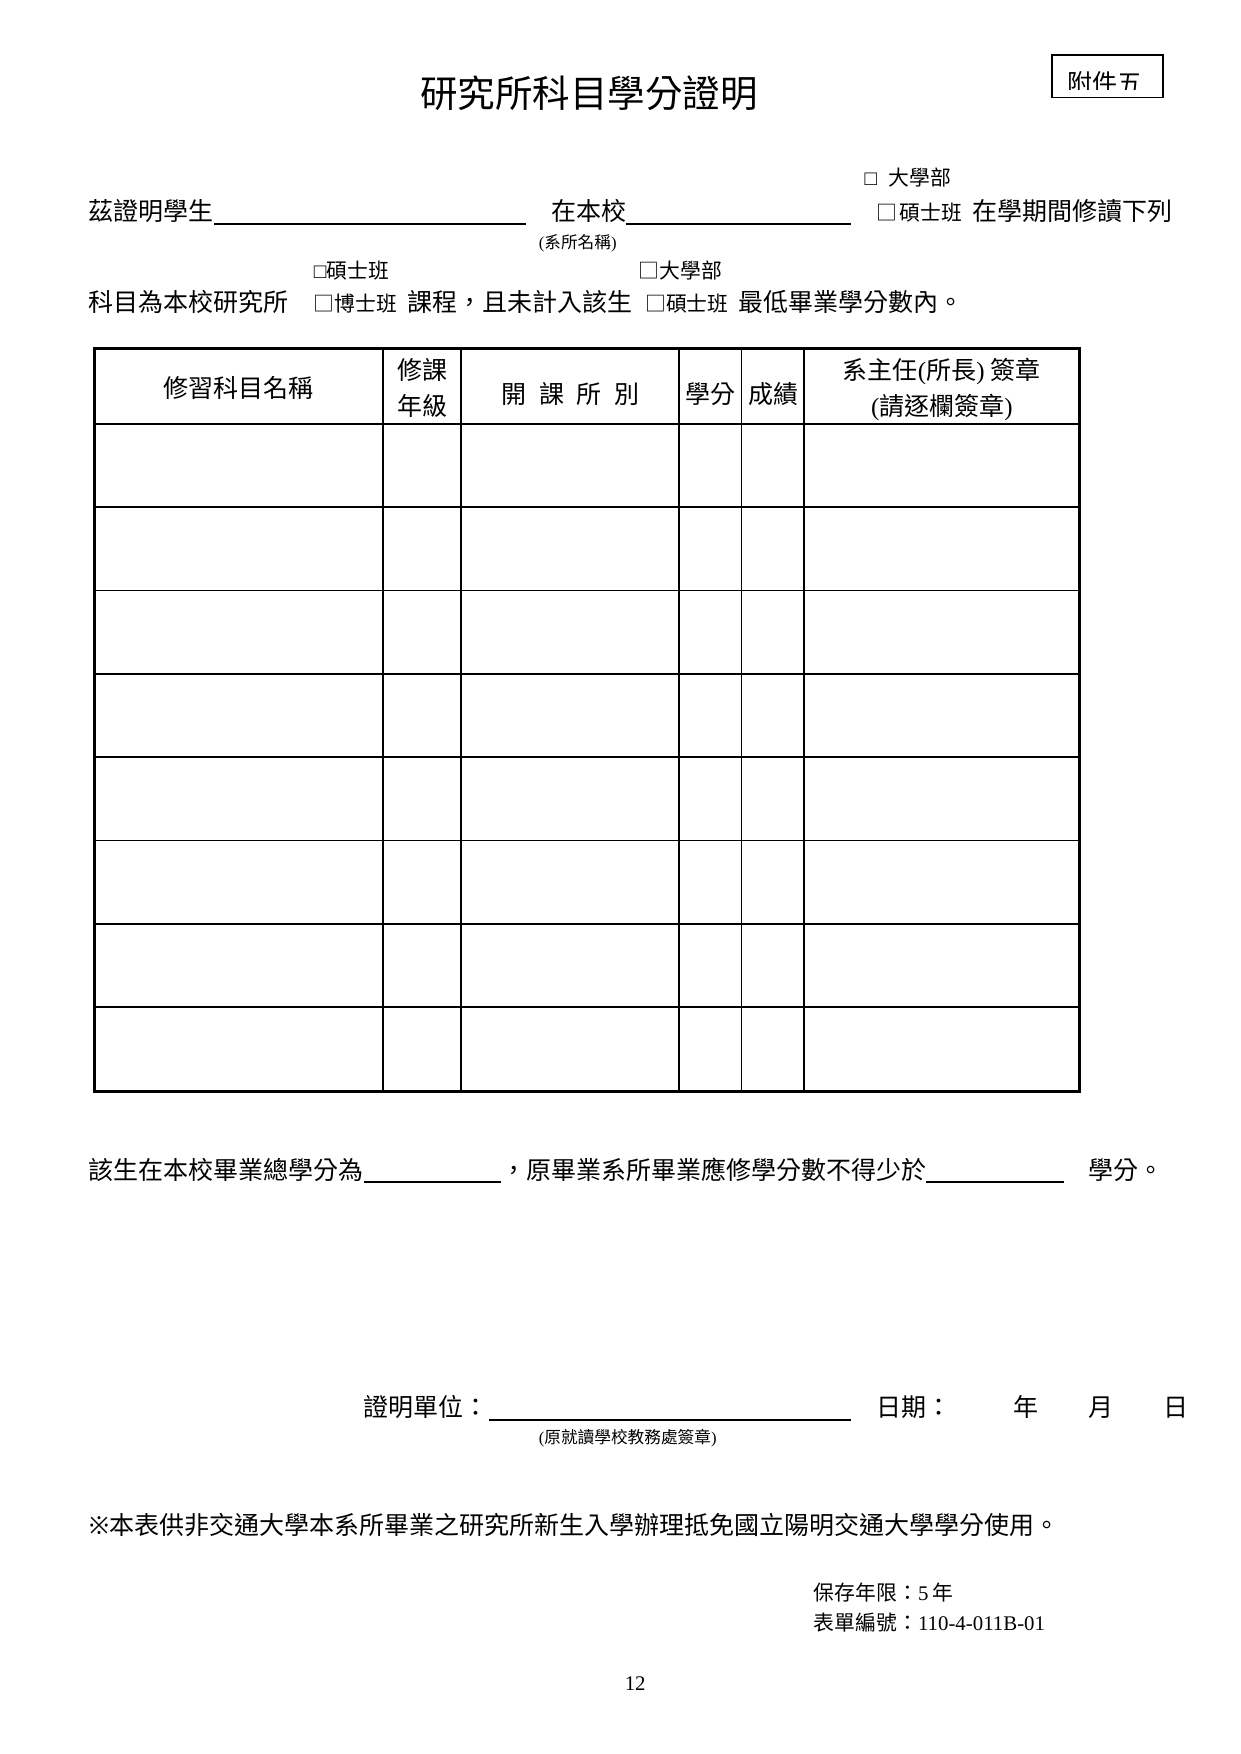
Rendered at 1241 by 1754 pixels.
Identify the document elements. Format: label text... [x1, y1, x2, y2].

table_cell [462, 675, 678, 756]
table_cell [96, 425, 382, 506]
table_cell [462, 841, 678, 923]
table_cell [384, 425, 460, 506]
text 研究所科目學分證明 [89, 64, 1089, 118]
table_cell [384, 925, 460, 1006]
table_cell [742, 1008, 803, 1089]
table_cell [384, 675, 460, 756]
table_cell [742, 675, 803, 756]
table_cell [805, 758, 1078, 839]
table_cell [680, 841, 741, 923]
table_cell [742, 591, 803, 673]
table_cell [384, 758, 460, 839]
table_cell [384, 1008, 460, 1089]
text (原就讀學校教務處簽章) [89, 1424, 1240, 1448]
text 保存年限：5年 [89, 1576, 1240, 1606]
text 表單編號：110-4-011B-01 [89, 1606, 1240, 1636]
table_cell [462, 1008, 678, 1089]
text ※本表供非交通大學本系所畢業之研究所新生入學辦理抵免國立陽明交通大學學分使用。 [89, 1506, 1240, 1542]
table_cell [96, 1008, 382, 1089]
table_header 修習科目名稱 [96, 350, 382, 423]
table_cell [462, 925, 678, 1006]
table_cell [805, 508, 1078, 589]
table_header 開 課 所 別 [462, 350, 678, 423]
table_cell [742, 758, 803, 839]
table_cell [680, 925, 741, 1006]
table_cell [742, 925, 803, 1006]
table_cell [462, 508, 678, 589]
table_cell [680, 591, 741, 673]
text 附件五 [1068, 63, 1147, 89]
table_cell [805, 841, 1078, 923]
table_cell [96, 508, 382, 589]
table_cell [96, 841, 382, 923]
table_cell [805, 1008, 1078, 1089]
table_cell [680, 425, 741, 506]
table_cell [96, 925, 382, 1006]
table_cell [96, 591, 382, 673]
table_header 系主任(所長) 簽章 (請逐欄簽章) [805, 350, 1078, 423]
table_header 成績 [742, 350, 803, 423]
table_cell [462, 758, 678, 839]
text 證明單位： 日期： 年 月 日 [89, 1388, 1240, 1424]
table_cell [96, 675, 382, 756]
table_cell [805, 925, 1078, 1006]
table_cell [384, 508, 460, 589]
table_cell [680, 1008, 741, 1089]
text 茲證明學生 在本校 □碩士班 在學期間修讀下列 [89, 192, 1181, 228]
table_cell [805, 425, 1078, 506]
table_cell [742, 508, 803, 589]
table_cell [680, 508, 741, 589]
list 大學部 [89, 162, 1181, 192]
table_cell [742, 425, 803, 506]
text 該生在本校畢業總學分為 ，原畢業系所畢業應修學分數不得少於 學分。 [89, 1150, 1240, 1186]
table_cell [680, 675, 741, 756]
table_header 修課 年級 [384, 350, 460, 423]
table_cell [384, 841, 460, 923]
table_cell [384, 591, 460, 673]
table_cell [805, 591, 1078, 673]
text □碩士班 □大學部 [89, 261, 1240, 282]
table_cell [462, 591, 678, 673]
text (系所名稱) [89, 228, 1240, 253]
table_cell [680, 758, 741, 839]
table_cell [805, 675, 1078, 756]
table_cell [96, 758, 382, 839]
text 科目為本校研究所 □博士班 課程，且未計入該生 □碩士班 最低畢業學分數內。 [89, 282, 1240, 318]
table_cell [462, 425, 678, 506]
table_cell [742, 841, 803, 923]
table_header 學分 [680, 350, 741, 423]
